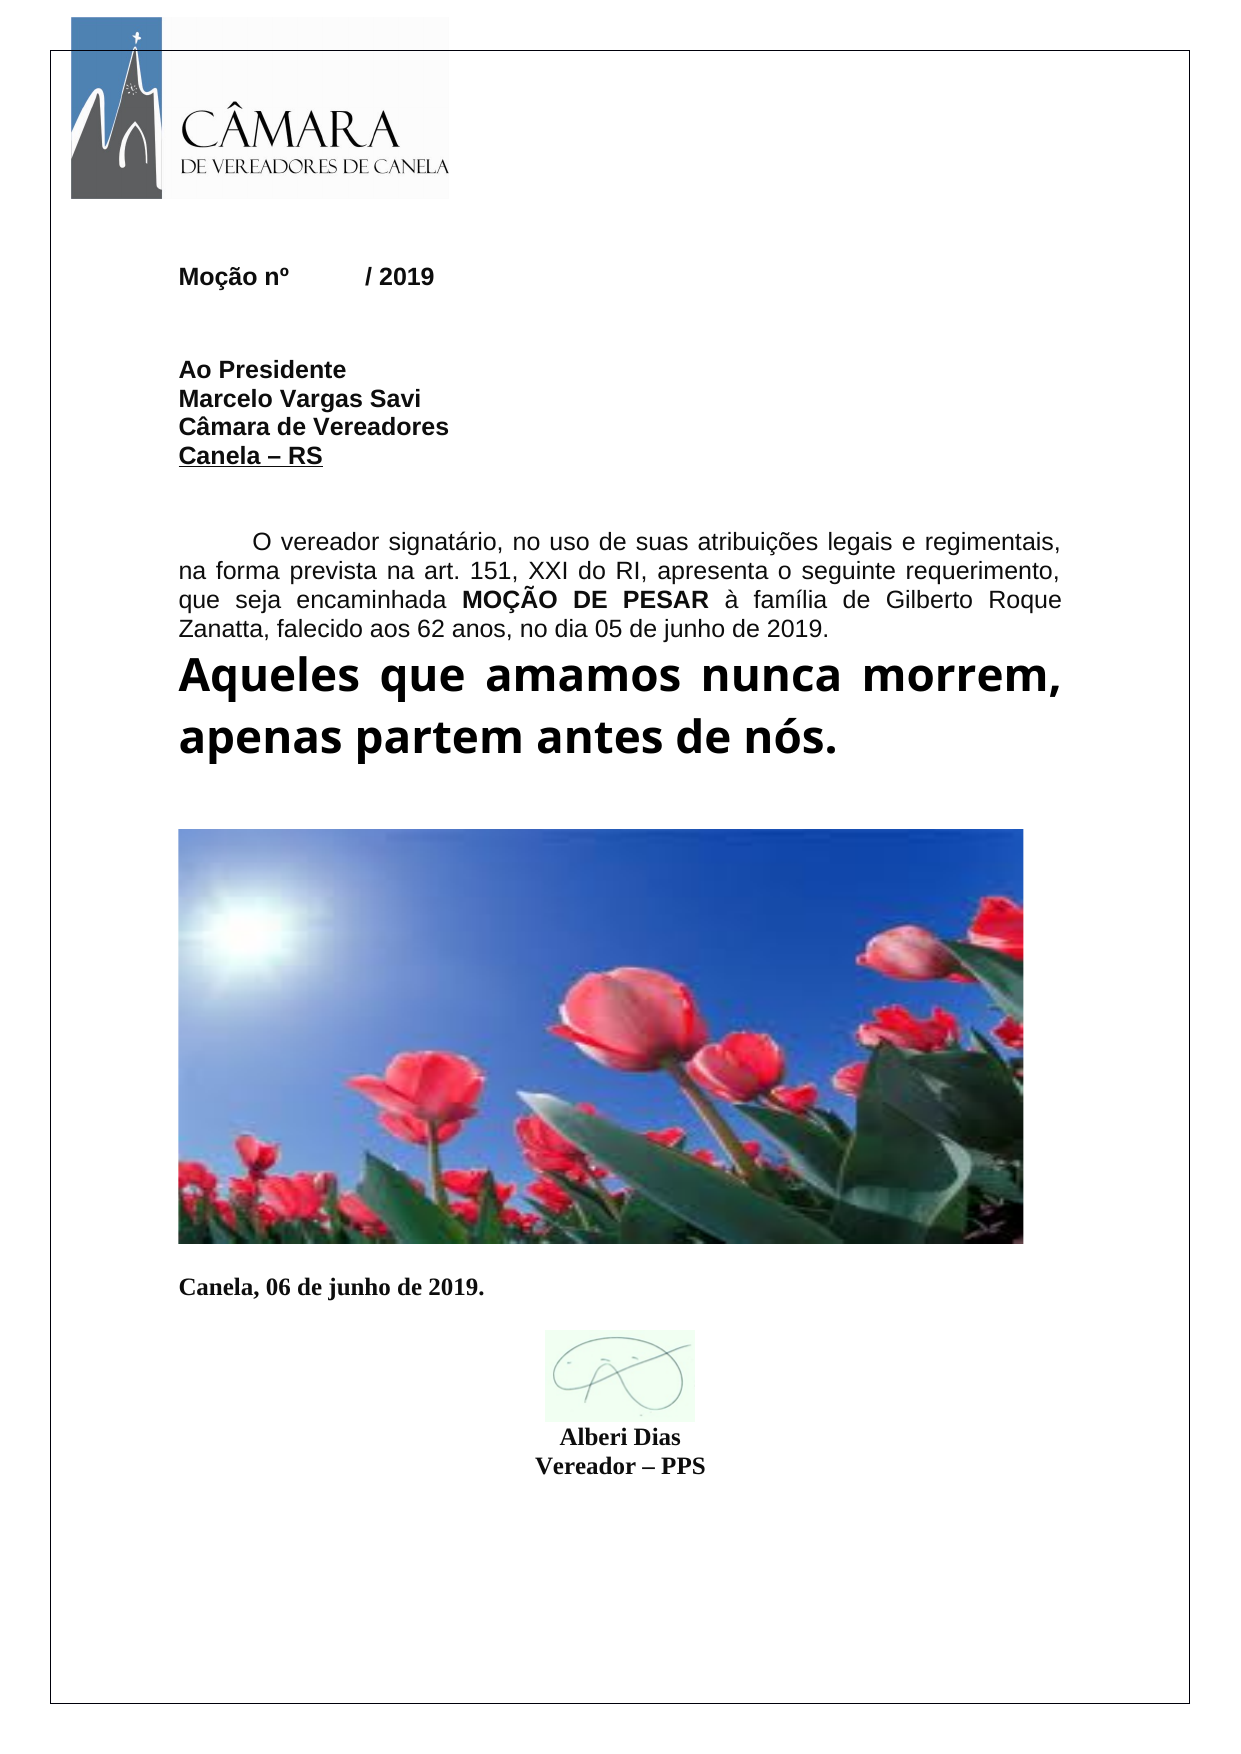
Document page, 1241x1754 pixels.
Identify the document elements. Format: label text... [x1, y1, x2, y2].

text Vereador – PPS [178, 1451, 1062, 1479]
picture [71, 17, 449, 50]
text Alberi Dias [178, 1422, 1062, 1451]
picture [71, 51, 449, 199]
text Canela, 06 de junho de 2019. [178, 1272, 1062, 1301]
picture [545, 1330, 695, 1422]
text Canela – RS [178, 441, 1062, 470]
text Aqueles que amamos nunca morrem, apenas partem antes de nós. [178, 642, 1062, 767]
text Câmara de Vereadores [178, 412, 1062, 441]
text O vereador signatário, no uso de suas atribuições legais e regimentais, na forma prevista na art. 151, XXI do RI, apresenta o seguinte requerimento, que seja encaminhada MOÇÃO DE PESAR à família de Gilberto Roque Zanatta, falecido aos 62 anos, no dia 05 de junho de 2019. [178, 527, 1062, 642]
text Marcelo Vargas Savi [178, 384, 1062, 412]
picture [178, 829, 1024, 1244]
text Ao Presidente [178, 355, 1062, 384]
subtitle Moção nº / 2019 [178, 262, 1062, 291]
